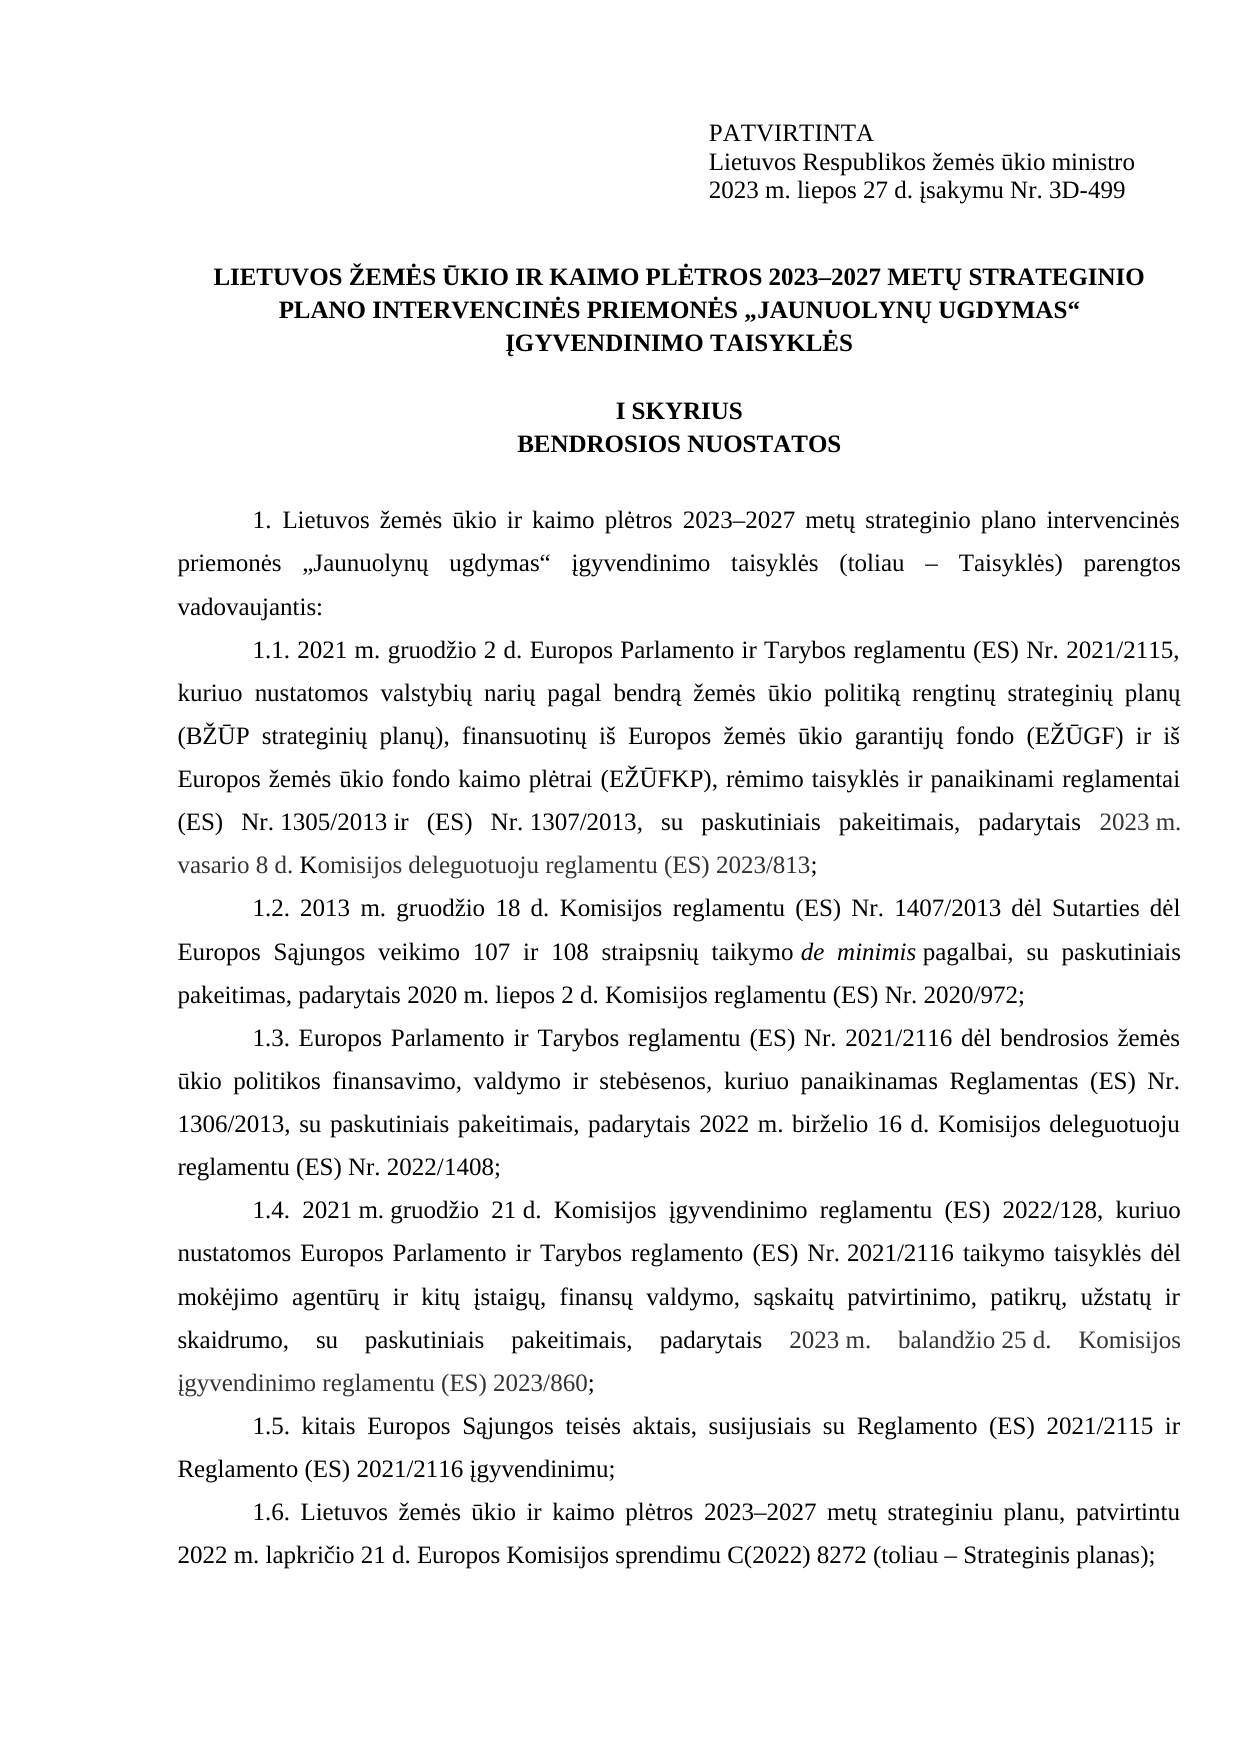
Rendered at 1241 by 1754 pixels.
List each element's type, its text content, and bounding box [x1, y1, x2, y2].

text 1.6. Lietuvos žemės ūkio ir kaimo plėtros 2023–2027 metų strateginiu planu, patvirtintu 2022 m. lapkričio 21 d. Europos Komisijos sprendimu C(2022) 8272 (toliau – Strateginis planas); [177, 1497, 1181, 1569]
text 1.4. 2021 m. gruodžio 21 d. Komisijos įgyvendinimo reglamentu (ES) 2022/128, kuriuo nustatomos Europos Parlamento ir Tarybos reglamento (ES) Nr. 2021/2116 taikymo taisyklės dėl mokėjimo agentūrų ir kitų įstaigų, finansų valdymo, sąskaitų patvirtinimo, patikrų, užstatų ir skaidrumo, su paskutiniais pakeitimais, padarytais 2023 m. balandžio 25 d. Komisijos įgyvendinimo reglamentu (ES) 2023/860; [177, 1195, 1181, 1397]
text 1. Lietuvos žemės ūkio ir kaimo plėtros 2023–2027 metų strateginio plano intervencinės priemonės „Jaunuolynų ugdymas“ įgyvendinimo taisyklės (toliau – Taisyklės) parengtos vadovaujantis: [177, 505, 1181, 620]
text BENDROSIOS NUOSTATOS [177, 429, 1181, 458]
text 1.5. kitais Europos Sąjungos teisės aktais, susijusiais su Reglamento (ES) 2021/2115 ir Reglamento (ES) 2021/2116 įgyvendinimu; [177, 1411, 1181, 1483]
text 1.3. Europos Parlamento ir Tarybos reglamentu (ES) Nr. 2021/2116 dėl bendrosios žemės ūkio politikos finansavimo, valdymo ir stebėsenos, kuriuo panaikinamas Reglamentas (ES) Nr. 1306/2013, su paskutiniais pakeitimais, padarytais 2022 m. birželio 16 d. Komisijos deleguotuoju reglamentu (ES) Nr. 2022/1408; [177, 1023, 1181, 1181]
text 1.2. 2013 m. gruodžio 18 d. Komisijos reglamentu (ES) Nr. 1407/2013 dėl Sutarties dėl Europos Sąjungos veikimo 107 ir 108 straipsnių taikymo de minimis pagalbai, su paskutiniais pakeitimas, padarytais 2020 m. liepos 2 d. Komisijos reglamentu (ES) Nr. 2020/972; [177, 893, 1181, 1008]
text LIETUVOS ŽEMĖS ŪKIO IR KAIMO PLĖTROS 2023–2027 METŲ STRATEGINIO PLANO INTERVENCINĖS PRIEMONĖS „JAUNUOLYNŲ UGDYMAS“ ĮGYVENDINIMO TAISYKLĖS [177, 262, 1181, 357]
text I SKYRIUS [177, 396, 1181, 425]
text 1.1. 2021 m. gruodžio 2 d. Europos Parlamento ir Tarybos reglamentu (ES) Nr. 2021/2115, kuriuo nustatomos valstybių narių pagal bendrą žemės ūkio politiką rengtinų strateginių planų (BŽŪP strateginių planų), finansuotinų iš Europos žemės ūkio garantijų fondo (EŽŪGF) ir iš Europos žemės ūkio fondo kaimo plėtrai (EŽŪFKP), rėmimo taisyklės ir panaikinami reglamentai (ES) Nr. 1305/2013 ir (ES) Nr. 1307/2013, su paskutiniais pakeitimais, padarytais 2023 m. vasario 8 d. Komisijos deleguotuoju reglamentu (ES) 2023/813; [177, 635, 1181, 879]
text 2023 m. liepos 27 d. įsakymu Nr. 3D-499 [177, 176, 1181, 204]
text Lietuvos Respublikos žemės ūkio ministro [177, 147, 1181, 176]
text PATVIRTINTA [177, 118, 1181, 147]
